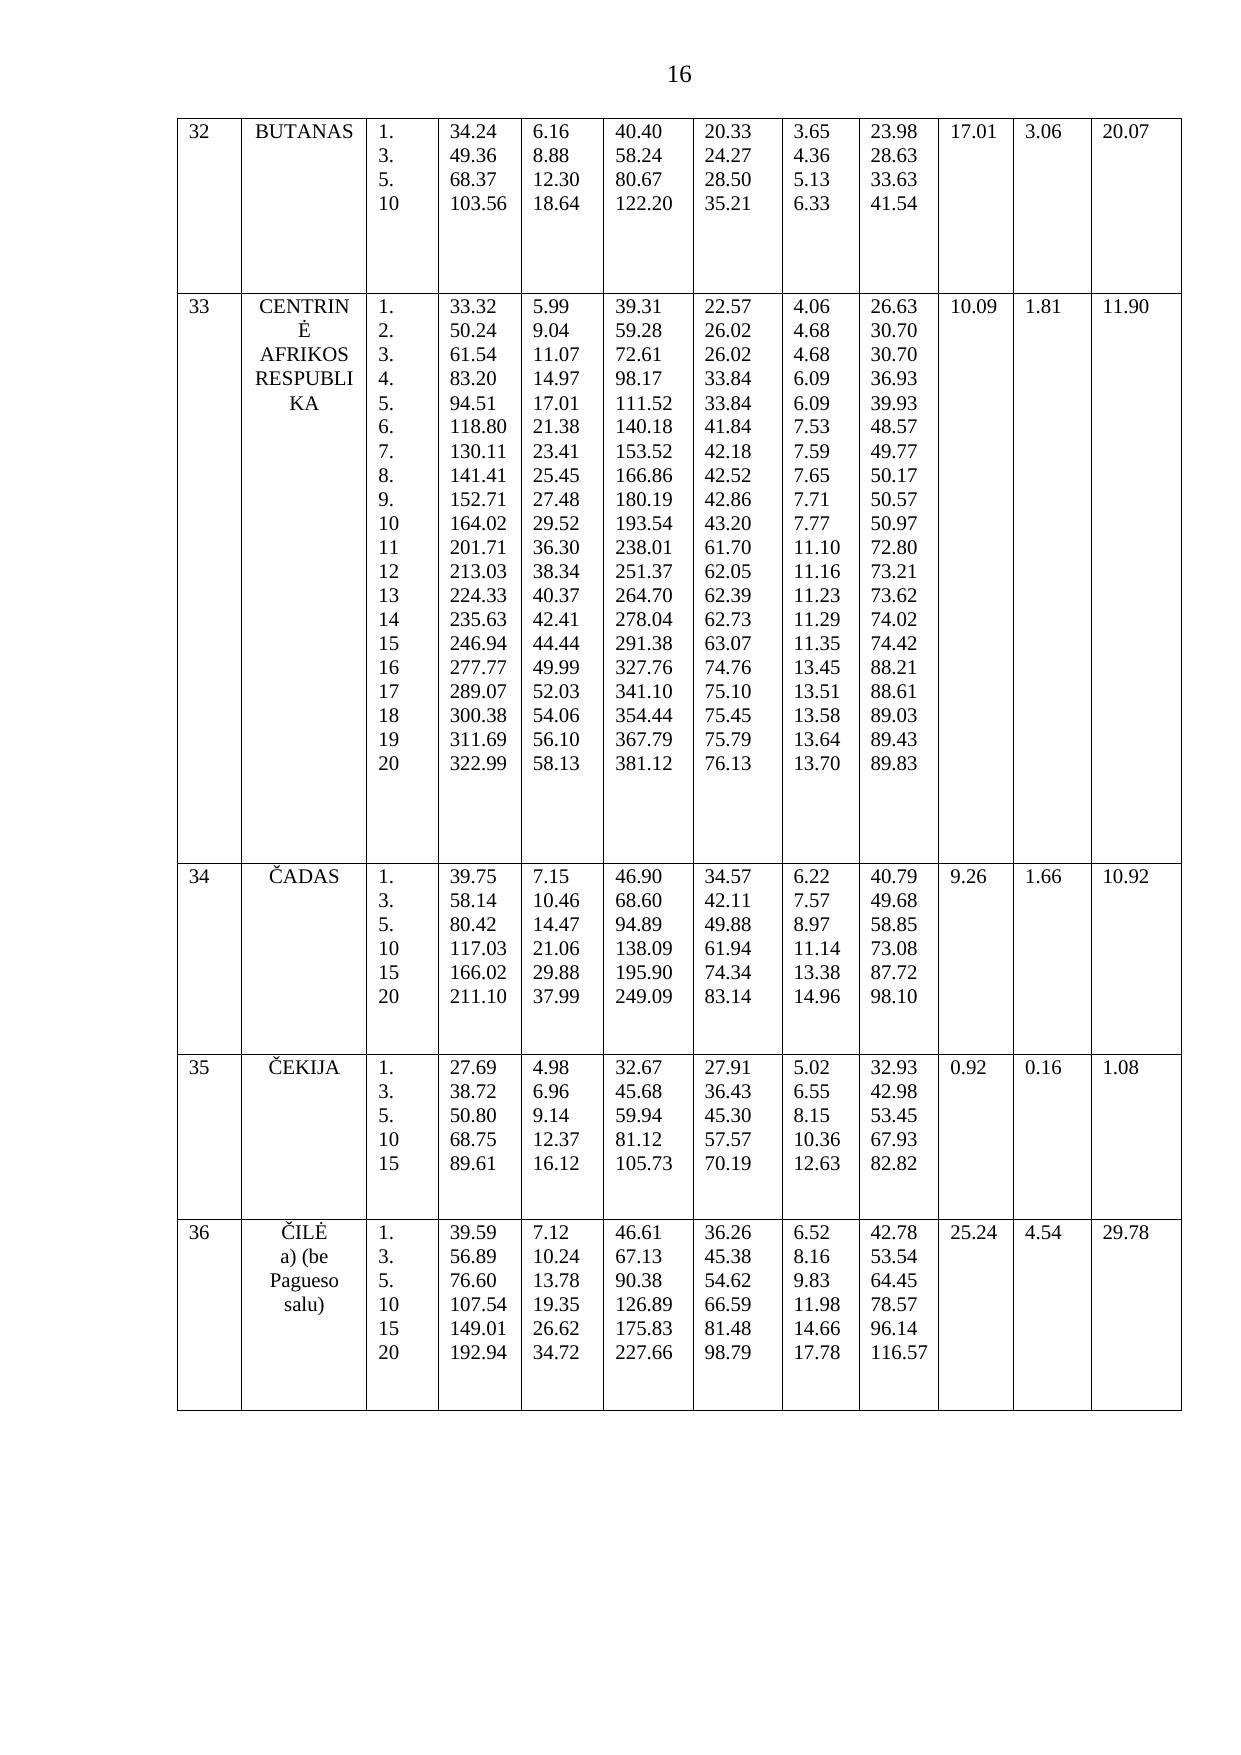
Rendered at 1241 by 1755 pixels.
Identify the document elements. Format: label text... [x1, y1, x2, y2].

table_cell 1.66 [1014, 864, 1091, 1054]
table_cell 4.06 4.68 4.68 6.09 6.09 7.53 7.59 7.65 7.71 7.77 11.10 11.16 11.23 11.29 11.35 13.45 13.51 13.58 13.64 13.70 [783, 294, 859, 863]
table_cell ČILĖ a) (be Pagueso salu) [242, 1220, 366, 1410]
table_cell 34.24 49.36 68.37 103.56 [439, 119, 521, 293]
table_cell 36.26 45.38 54.62 66.59 81.48 98.79 [694, 1220, 782, 1410]
table_cell 1.08 [1092, 1055, 1181, 1219]
table_cell 1. 3. 5. 10 15 20 [367, 1220, 438, 1410]
table_cell 42.78 53.54 64.45 78.57 96.14 116.57 [860, 1220, 938, 1410]
table_cell 39.31 59.28 72.61 98.17 111.52 140.18 153.52 166.86 180.19 193.54 238.01 251.37 264.70 278.04 291.38 327.76 341.10 354.44 367.79 381.12 [604, 294, 693, 863]
table_cell 27.91 36.43 45.30 57.57 70.19 [694, 1055, 782, 1219]
table_cell 22.57 26.02 26.02 33.84 33.84 41.84 42.18 42.52 42.86 43.20 61.70 62.05 62.39 62.73 63.07 74.76 75.10 75.45 75.79 76.13 [694, 294, 782, 863]
table_cell 34.57 42.11 49.88 61.94 74.34 83.14 [694, 864, 782, 1054]
table_cell 3.65 4.36 5.13 6.33 [783, 119, 859, 293]
table_cell 3.06 [1014, 119, 1091, 293]
table_cell 5.99 9.04 11.07 14.97 17.01 21.38 23.41 25.45 27.48 29.52 36.30 38.34 40.37 42.41 44.44 49.99 52.03 54.06 56.10 58.13 [522, 294, 603, 863]
table_cell ČEKIJA [242, 1055, 366, 1219]
table_cell 33.32 50.24 61.54 83.20 94.51 118.80 130.11 141.41 152.71 164.02 201.71 213.03 224.33 235.63 246.94 277.77 289.07 300.38 311.69 322.99 [439, 294, 521, 863]
table_cell 32.93 42.98 53.45 67.93 82.82 [860, 1055, 938, 1219]
table_cell 11.90 [1092, 294, 1181, 863]
table_cell 23.98 28.63 33.63 41.54 [860, 119, 938, 293]
table_cell 40.40 58.24 80.67 122.20 [604, 119, 693, 293]
table_cell 4.98 6.96 9.14 12.37 16.12 [522, 1055, 603, 1219]
table_cell 20.07 [1092, 119, 1181, 293]
table_cell 26.63 30.70 30.70 36.93 39.93 48.57 49.77 50.17 50.57 50.97 72.80 73.21 73.62 74.02 74.42 88.21 88.61 89.03 89.43 89.83 [860, 294, 938, 863]
table_cell 39.75 58.14 80.42 117.03 166.02 211.10 [439, 864, 521, 1054]
table_cell 1. 3. 5. 10 15 [367, 1055, 438, 1219]
table_cell 5.02 6.55 8.15 10.36 12.63 [783, 1055, 859, 1219]
table_cell 1. 2. 3. 4. 5. 6. 7. 8. 9. 10 11 12 13 14 15 16 17 18 19 20 [367, 294, 438, 863]
table_cell 9.26 [939, 864, 1013, 1054]
table_cell 6.22 7.57 8.97 11.14 13.38 14.96 [783, 864, 859, 1054]
table_cell 29.78 [1092, 1220, 1181, 1410]
table_cell 46.61 67.13 90.38 126.89 175.83 227.66 [604, 1220, 693, 1410]
table_cell 1. 3. 5. 10 15 20 [367, 864, 438, 1054]
table_cell 1. 3. 5. 10 [367, 119, 438, 293]
table_cell 34 [178, 864, 241, 1054]
table_cell BUTANAS [242, 119, 366, 293]
table_cell 6.52 8.16 9.83 11.98 14.66 17.78 [783, 1220, 859, 1410]
table_cell 36 [178, 1220, 241, 1410]
table_cell 7.12 10.24 13.78 19.35 26.62 34.72 [522, 1220, 603, 1410]
table_cell 20.33 24.27 28.50 35.21 [694, 119, 782, 293]
table_cell 39.59 56.89 76.60 107.54 149.01 192.94 [439, 1220, 521, 1410]
table_cell 17.01 [939, 119, 1013, 293]
table_cell 32 [178, 119, 241, 293]
table_cell 25.24 [939, 1220, 1013, 1410]
table_cell CENTRINĖ AFRIKOS RESPUBLIKA [242, 294, 366, 863]
table_cell 7.15 10.46 14.47 21.06 29.88 37.99 [522, 864, 603, 1054]
table_cell 10.92 [1092, 864, 1181, 1054]
table_cell 40.79 49.68 58.85 73.08 87.72 98.10 [860, 864, 938, 1054]
table_cell 10.09 [939, 294, 1013, 863]
table_cell 0.92 [939, 1055, 1013, 1219]
table_cell ČADAS [242, 864, 366, 1054]
table_cell 32.67 45.68 59.94 81.12 105.73 [604, 1055, 693, 1219]
table_cell 0.16 [1014, 1055, 1091, 1219]
table_cell 33 [178, 294, 241, 863]
table_cell 46.90 68.60 94.89 138.09 195.90 249.09 [604, 864, 693, 1054]
table_cell 35 [178, 1055, 241, 1219]
table_cell 1.81 [1014, 294, 1091, 863]
table_cell 27.69 38.72 50.80 68.75 89.61 [439, 1055, 521, 1219]
table_cell 4.54 [1014, 1220, 1091, 1410]
table_cell 6.16 8.88 12.30 18.64 [522, 119, 603, 293]
